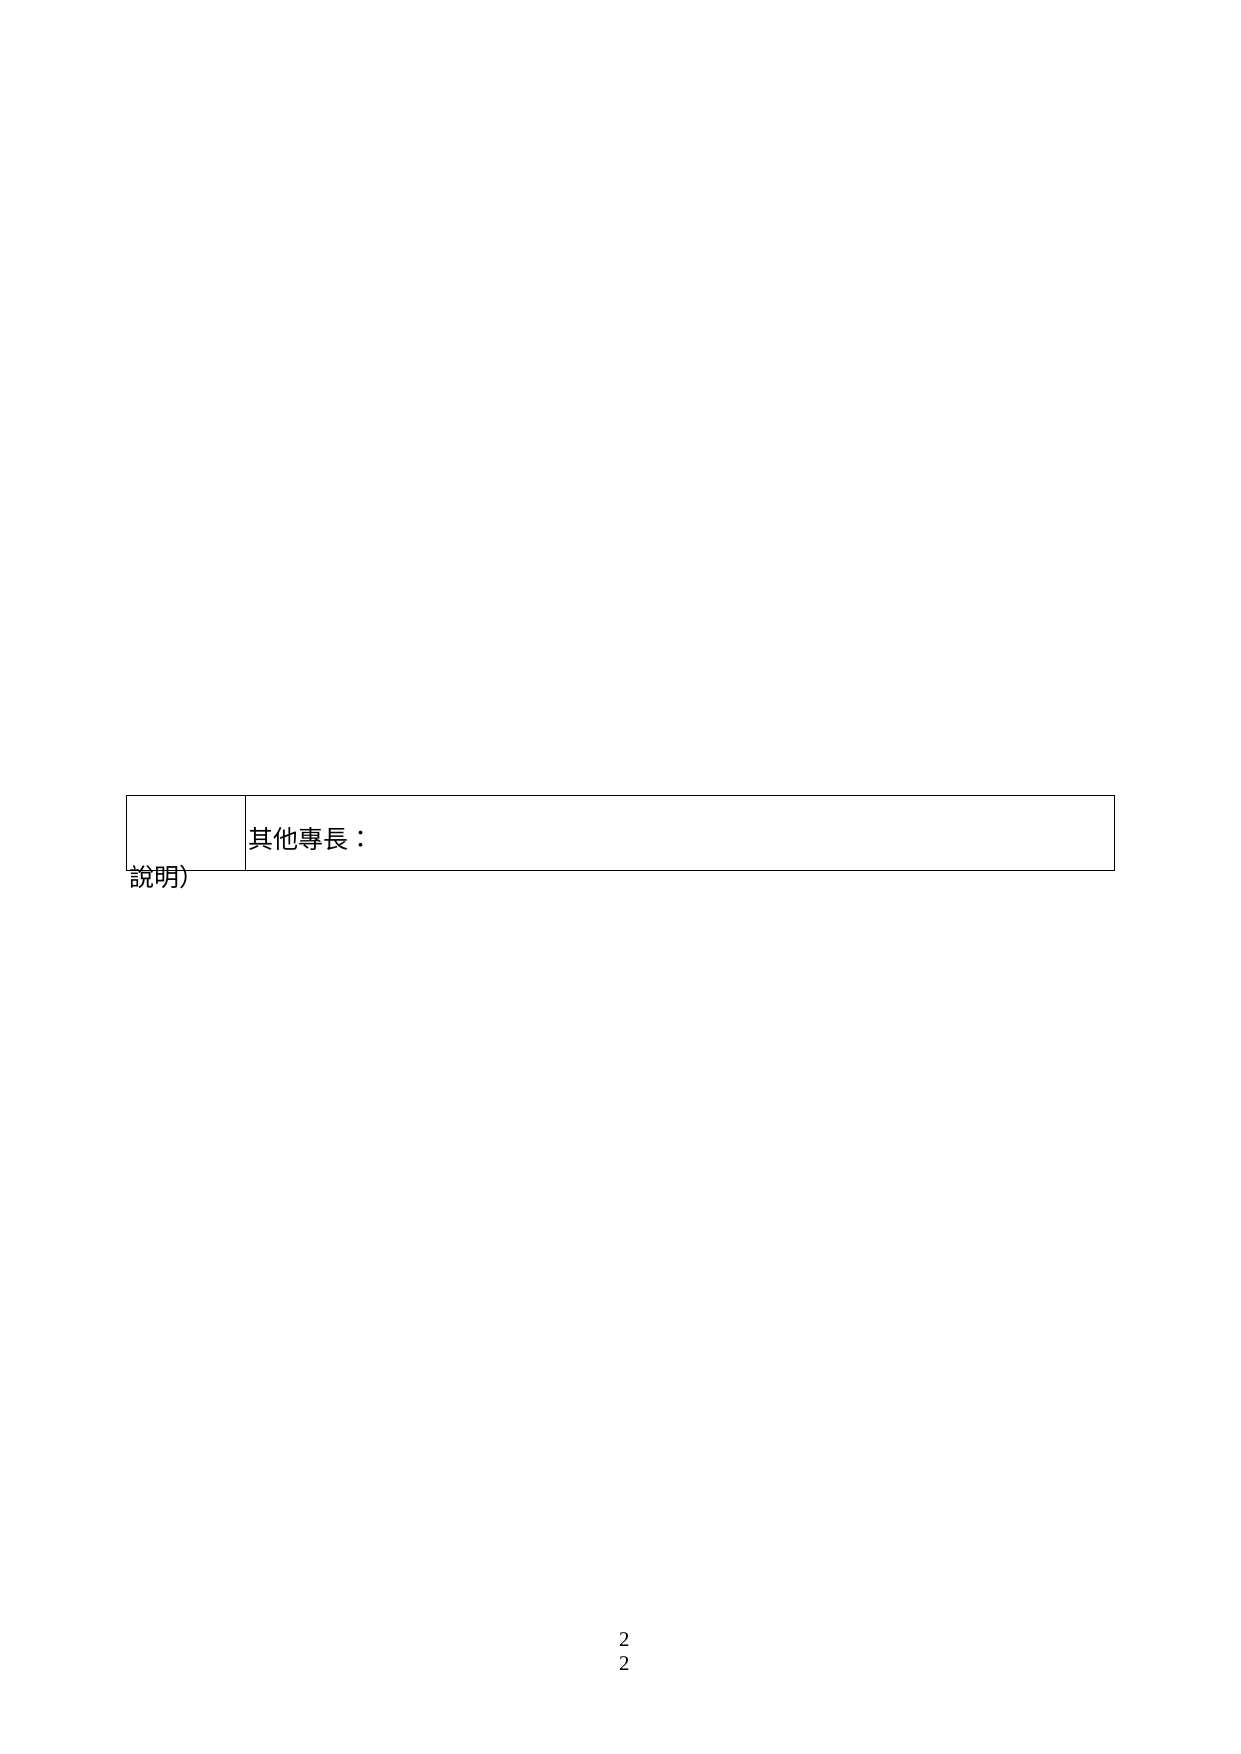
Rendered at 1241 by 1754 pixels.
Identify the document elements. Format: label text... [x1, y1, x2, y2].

table_cell 專長陳述（詳列並說明） [127, 796, 245, 870]
table_cell 其他專長： [246, 796, 1114, 870]
